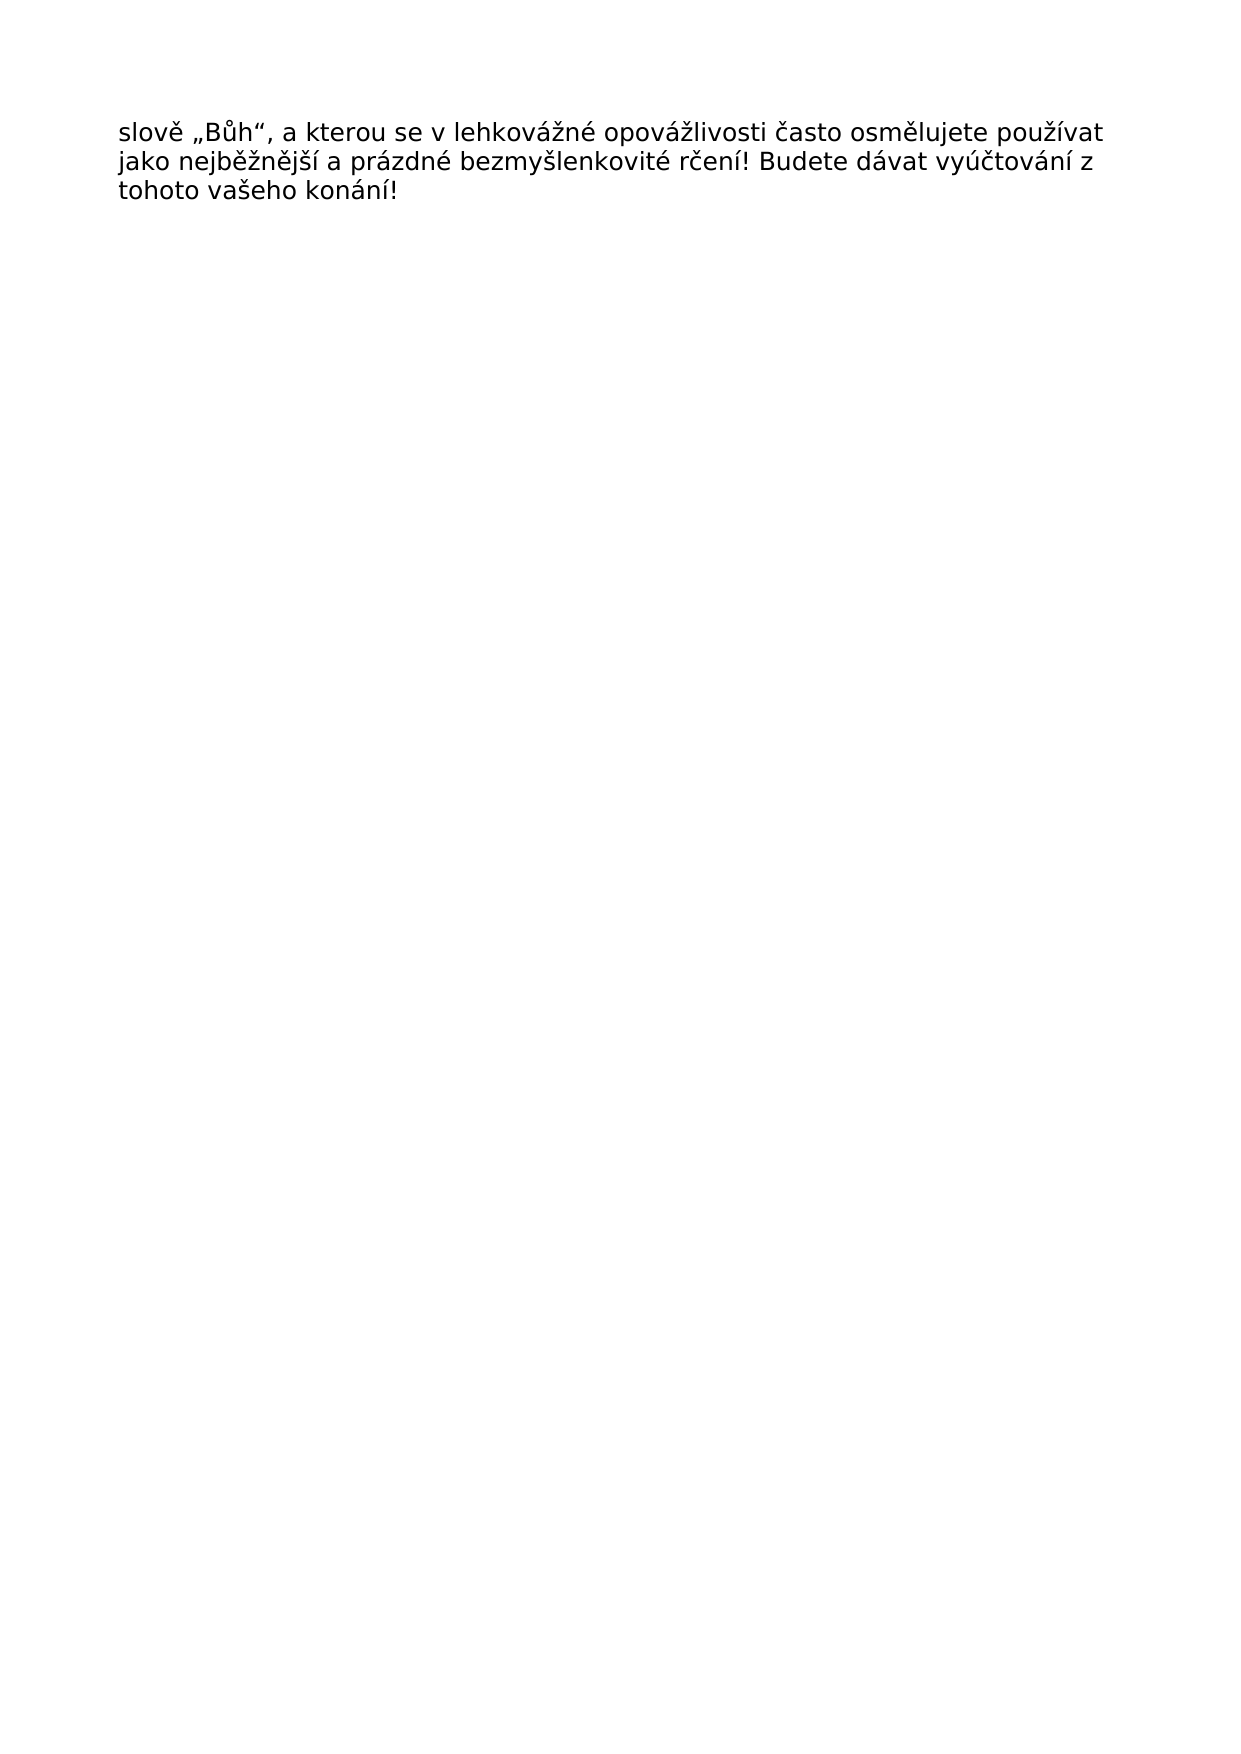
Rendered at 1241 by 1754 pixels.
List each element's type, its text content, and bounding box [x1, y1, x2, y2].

text slově „Bůh“, a kterou se v lehkovážné opovážlivosti často osmělujete používat jako nejběžnější a prázdné bezmyšlenkovité rčení! Budete dávat vyúčtování z tohoto vašeho konání! [118, 118, 1122, 206]
